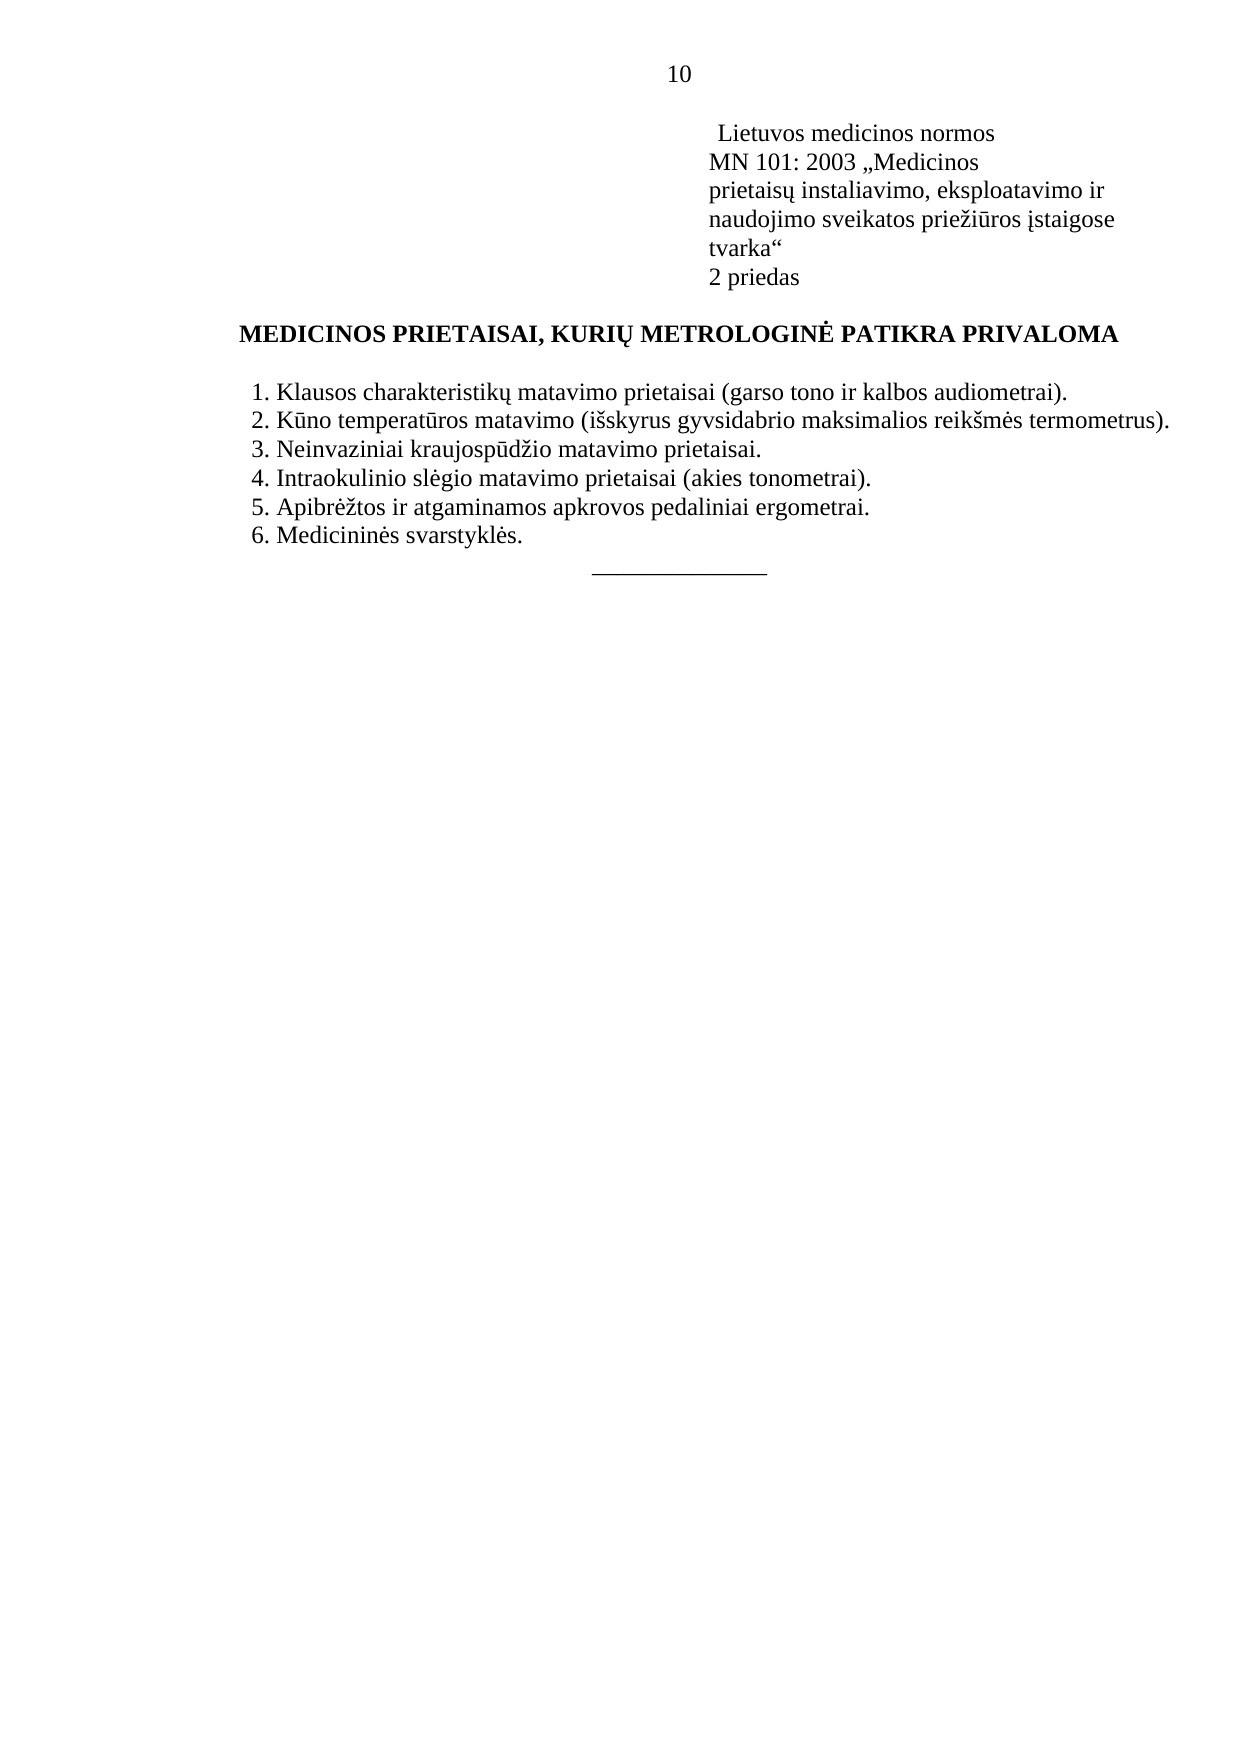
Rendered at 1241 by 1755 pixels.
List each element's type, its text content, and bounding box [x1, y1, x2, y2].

text MEDICINOS PRIETAISAI, KURIŲ METROLOGINĖ PATIKRA PRIVALOMA [177, 319, 1181, 348]
text 5. Apibrėžtos ir atgaminamos apkrovos pedaliniai ergometrai. [177, 492, 1181, 521]
text MN 101: 2003 „Medicinos [177, 147, 1181, 176]
text Lietuvos medicinos normos [717, 118, 1181, 147]
text 4. Intraokulinio slėgio matavimo prietaisai (akies tonometrai). [177, 463, 1181, 492]
text 2. Kūno temperatūros matavimo (išskyrus gyvsidabrio maksimalios reikšmės termometrus). [177, 406, 1181, 434]
text 6. Medicininės svarstyklės. [177, 521, 1181, 549]
text naudojimo sveikatos priežiūros įstaigose [177, 204, 1181, 233]
text 1. Klausos charakteristikų matavimo prietaisai (garso tono ir kalbos audiometrai). [177, 377, 1181, 406]
text 3. Neinvaziniai kraujospūdžio matavimo prietaisai. [177, 434, 1181, 463]
text 2 priedas [177, 262, 1181, 291]
text prietaisų instaliavimo, eksploatavimo ir [177, 176, 1181, 204]
text ______________ [177, 549, 1181, 578]
text tvarka“ [177, 233, 1181, 262]
